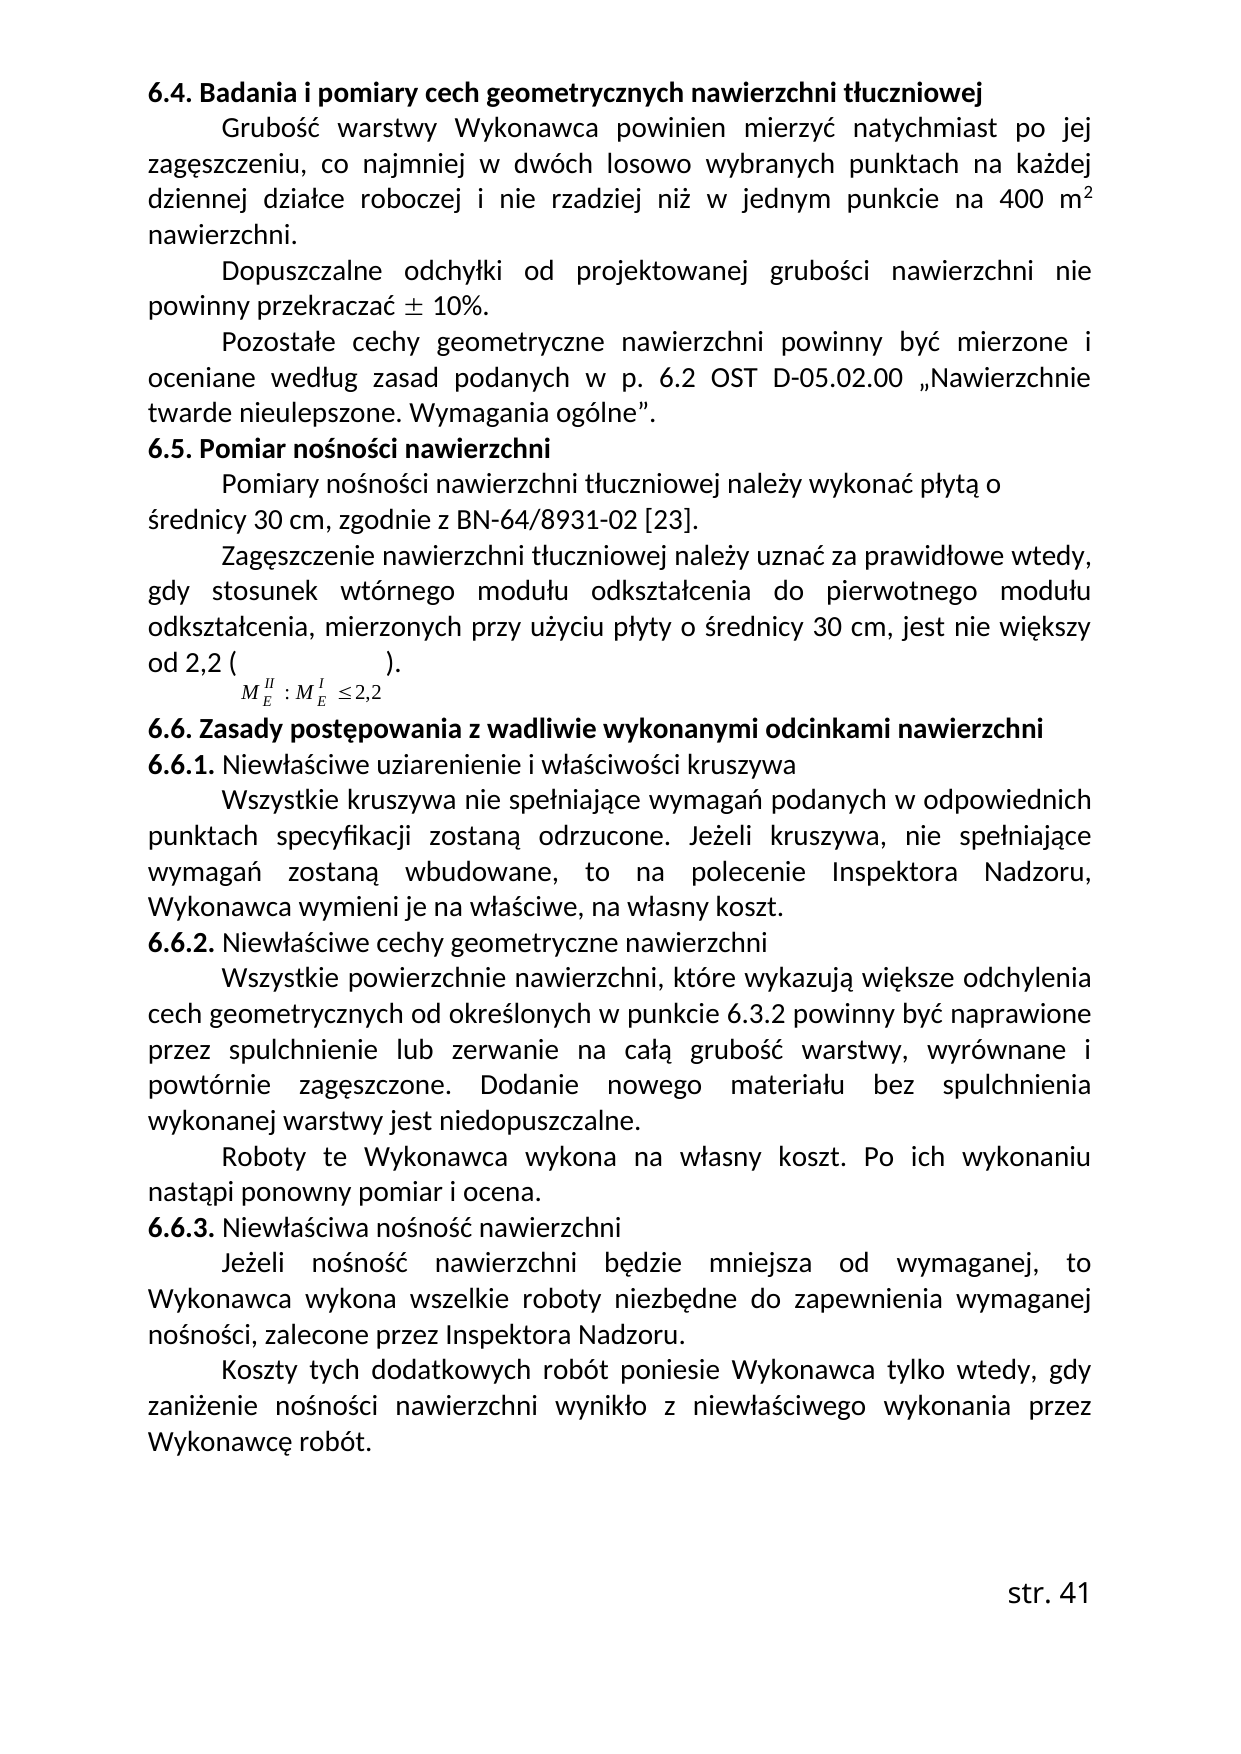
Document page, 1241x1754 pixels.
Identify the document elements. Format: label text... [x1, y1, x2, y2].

text Koszty tych dodatkowych robót poniesie Wykonawca tylko wtedy, gdy zaniżenie nośności nawierzchni wynikło z niewłaściwego wykonania przez Wykonawcę robót. [148, 1351, 1093, 1458]
text Grubość warstwy Wykonawca powinien mierzyć natychmiast po jej zagęszczeniu, co najmniej w dwóch losowo wybranych punktach na każdej dziennej działce roboczej i nie rzadziej niż w jednym punkcie na 400 m2 nawierzchni. [148, 109, 1093, 252]
text 6.6.3. Niewłaściwa nośność nawierzchni [148, 1209, 1093, 1244]
subtitle 6.4. Badania i pomiary cech geometrycznych nawierzchni tłuczniowej [148, 74, 1093, 109]
subtitle 6.5. Pomiar nośności nawierzchni [148, 430, 1093, 466]
text Pozostałe cechy geometryczne nawierzchni powinny być mierzone i oceniane według zasad podanych w p. 6.2 OST D-05.02.00 „Nawierzchnie twarde nieulepszone. Wymagania ogólne”. [148, 323, 1093, 430]
text 6.6.2. Niewłaściwe cechy geometryczne nawierzchni [148, 924, 1093, 959]
text Pomiary nośności nawierzchni tłuczniowej należy wykonać płytą o średnicy 30 cm, zgodnie z BN-64/8931-02 [23]. [148, 466, 1093, 537]
text Wszystkie kruszywa nie spełniające wymagań podanych w odpowiednich punktach specyfikacji zostaną odrzucone. Jeżeli kruszywa, nie spełniające wymagań zostaną wbudowane, to na polecenie Inspektora Nadzoru, Wykonawca wymieni je na właściwe, na własny koszt. [148, 781, 1093, 924]
text Zagęszczenie nawierzchni tłuczniowej należy uznać za prawidłowe wtedy, gdy stosunek wtórnego modułu odkształcenia do pierwotnego modułu odkształcenia, mierzonych przy użyciu płyty o średnicy 30 cm, jest nie większy od 2,2 (). [148, 537, 1093, 710]
text 6.6.1. Niewłaściwe uziarenienie i właściwości kruszywa [148, 746, 1093, 781]
text Wszystkie powierzchnie nawierzchni, które wykazują większe odchylenia cech geometrycznych od określonych w punkcie 6.3.2 powinny być naprawione przez spulchnienie lub zerwanie na całą grubość warstwy, wyrównane i powtórnie zagęszczone. Dodanie nowego materiału bez spulchnienia wykonanej warstwy jest niedopuszczalne. [148, 959, 1093, 1138]
text Roboty te Wykonawca wykona na własny koszt. Po ich wykonaniu nastąpi ponowny pomiar i ocena. [148, 1138, 1093, 1209]
subtitle 6.6. Zasady postępowania z wadliwie wykonanymi odcinkami nawierzchni [148, 710, 1093, 746]
text Jeżeli nośność nawierzchni będzie mniejsza od wymaganej, to Wykonawca wykona wszelkie roboty niezbędne do zapewnienia wymaganej nośności, zalecone przez Inspektora Nadzoru. [148, 1244, 1093, 1351]
text Dopuszczalne odchyłki od projektowanej grubości nawierzchni nie powinny przekraczać ± 10%. [148, 252, 1093, 323]
